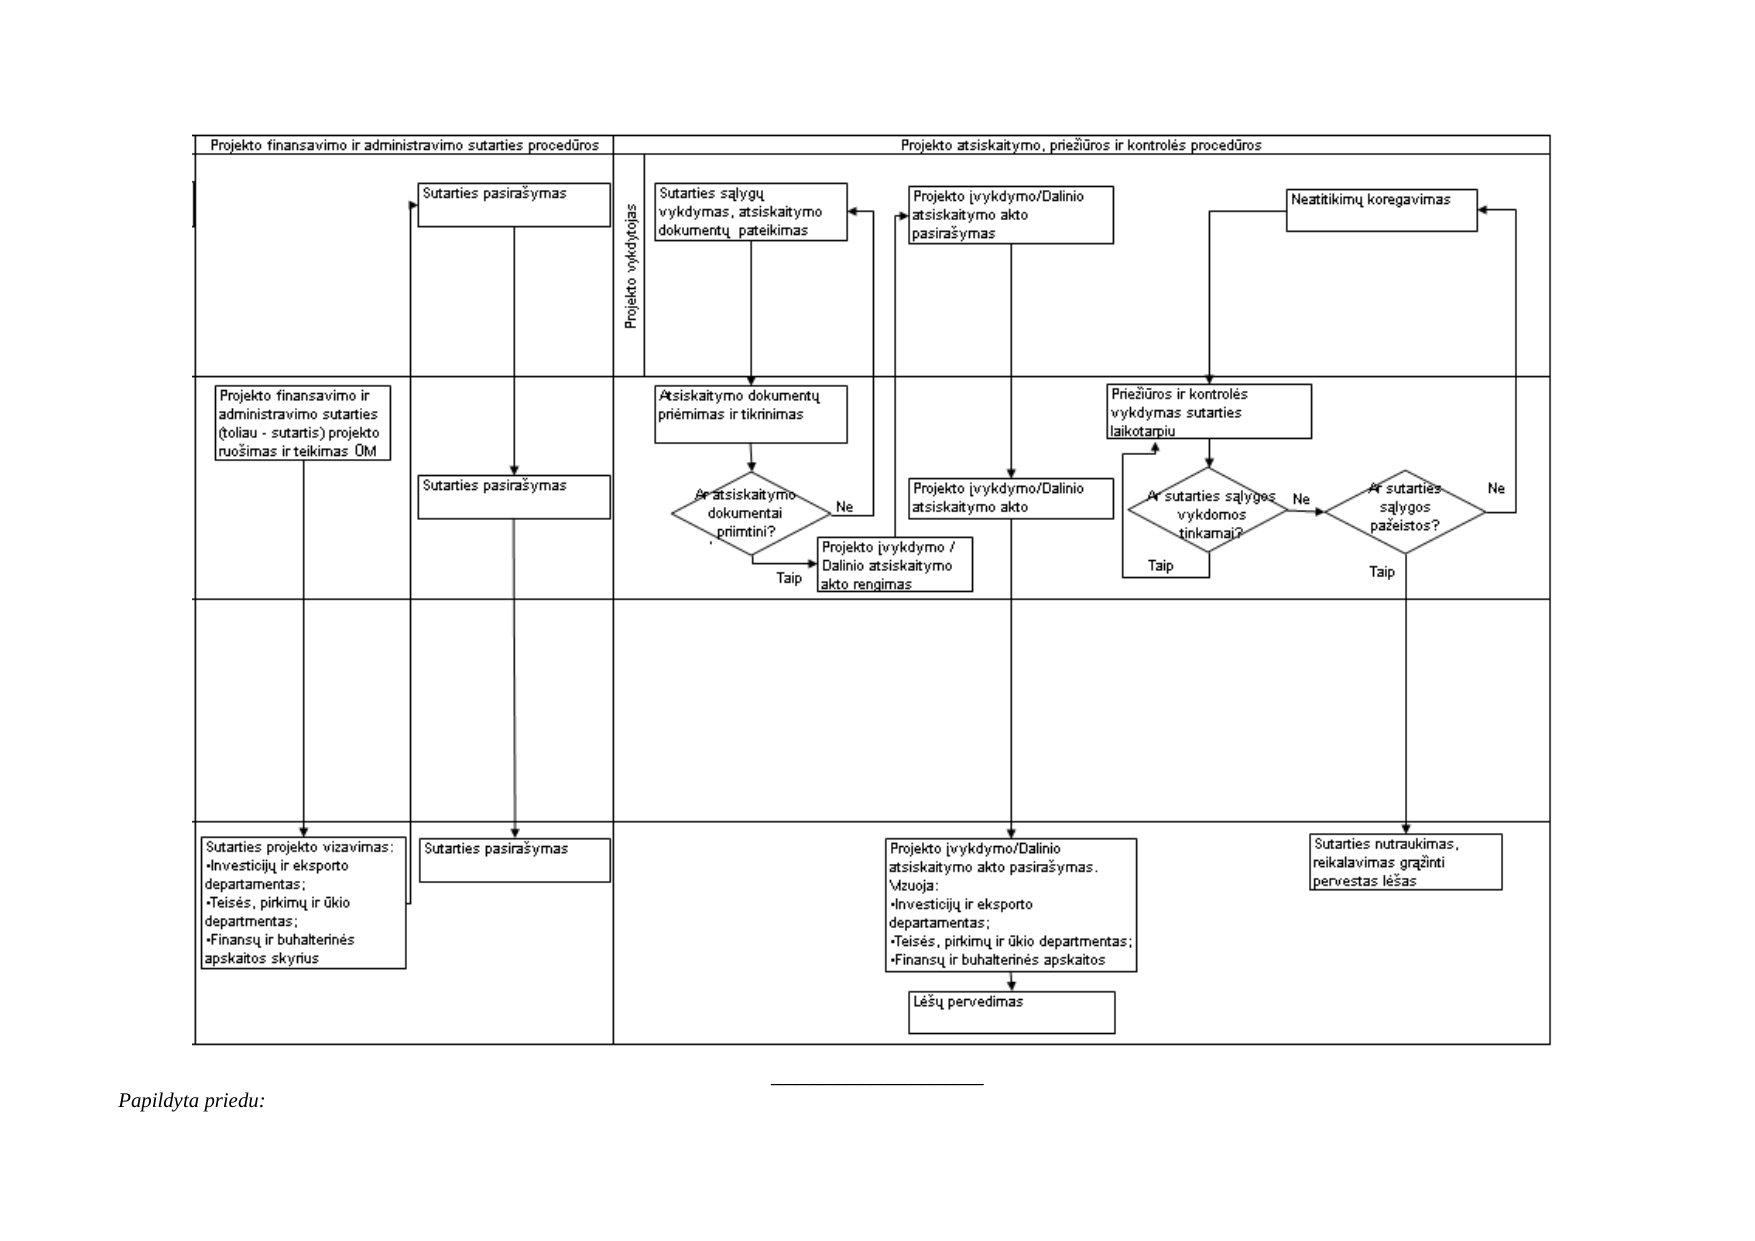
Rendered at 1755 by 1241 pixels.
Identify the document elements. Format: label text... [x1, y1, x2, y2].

text _________________ [118, 1059, 1636, 1088]
text Papildyta priedu: [118, 1088, 1636, 1112]
